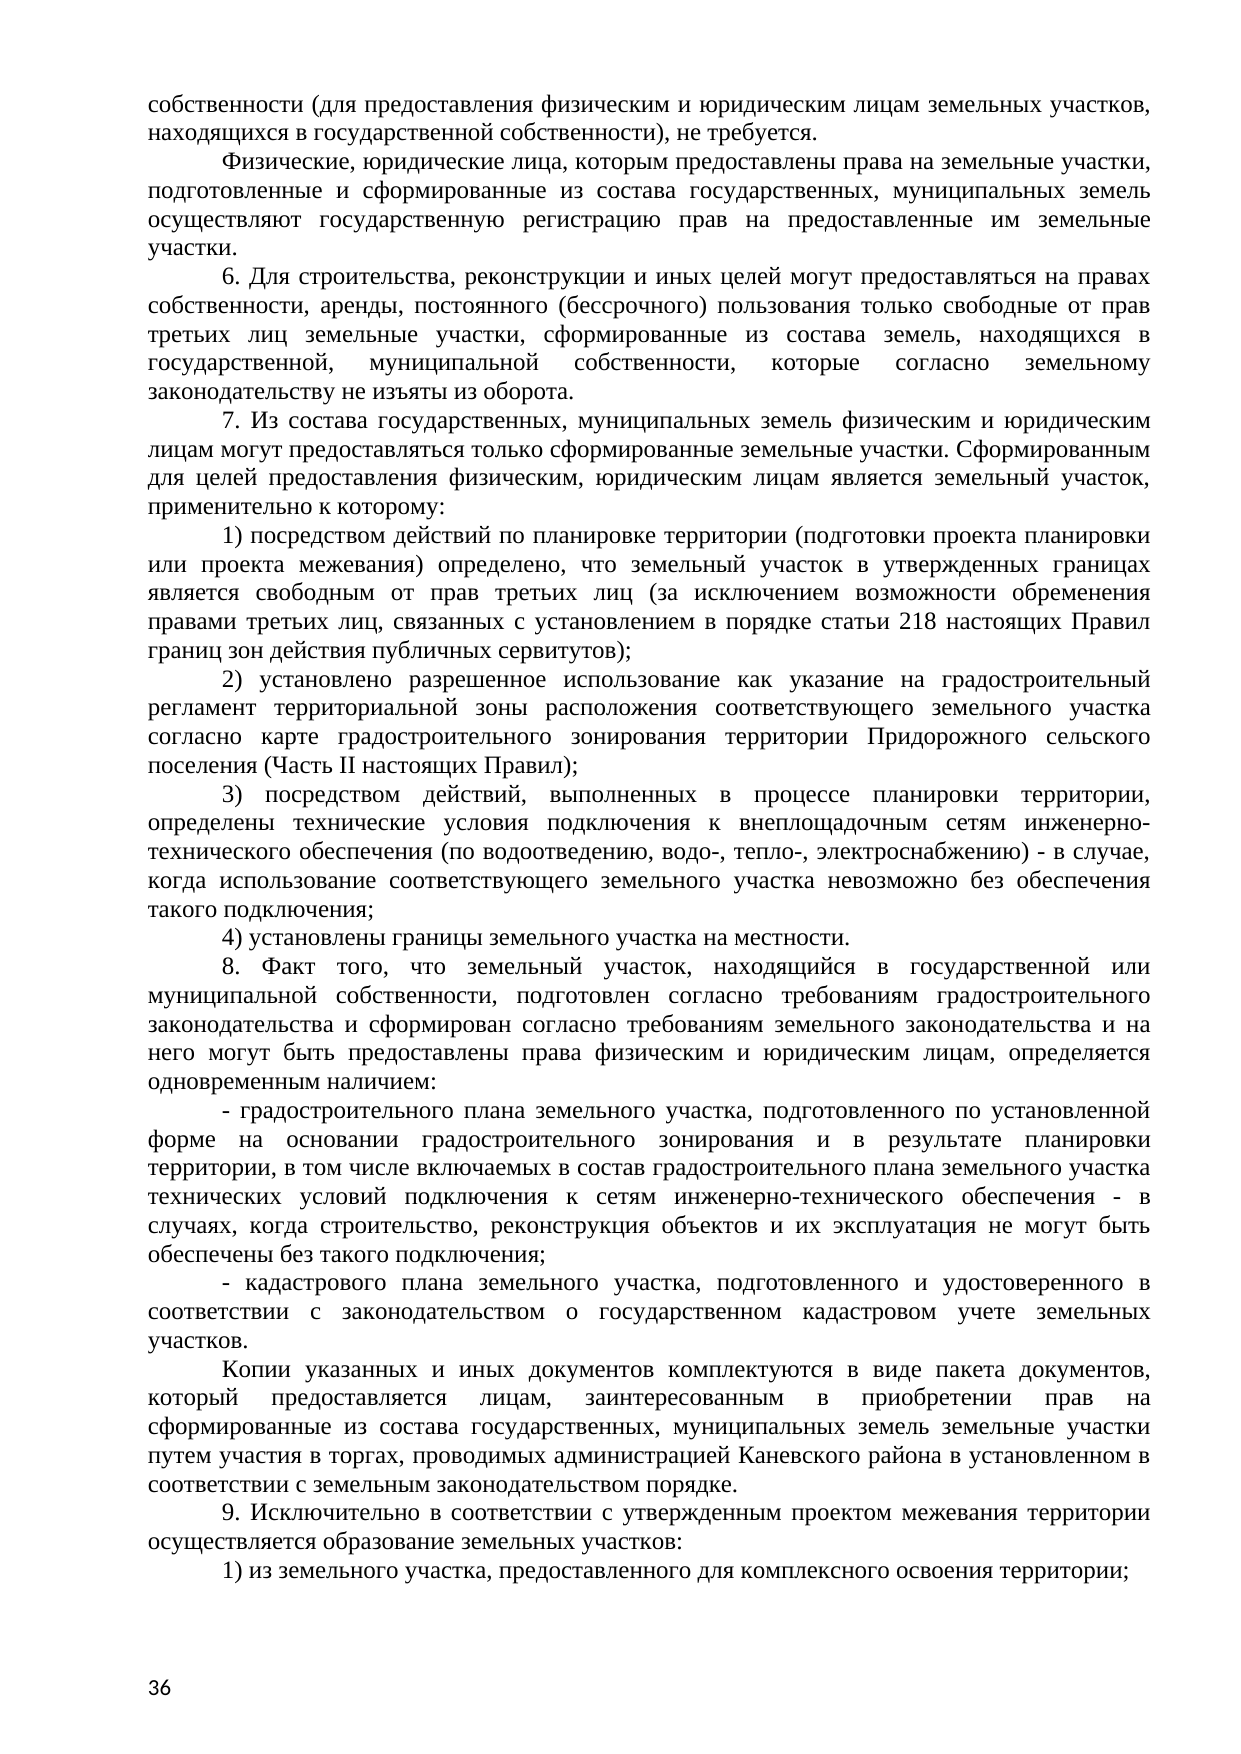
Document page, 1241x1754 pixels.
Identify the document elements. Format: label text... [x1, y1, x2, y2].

text - градостроительного плана земельного участка, подготовленного по установленной форме на основании градостроительного зонирования и в результате планировки территории, в том числе включаемых в состав градостроительного плана земельного участка технических условий подключения к сетям инженерно-технического обеспечения - в случаях, когда строительство, реконструкция объектов и их эксплуатация не могут быть обеспечены без такого подключения; [148, 1095, 1152, 1267]
text 9. Исключительно в соответствии с утвержденным проектом межевания территории осуществляется образование земельных участков: [148, 1497, 1152, 1555]
text 3) посредством действий, выполненных в процессе планировки территории, определены технические условия подключения к внеплощадочным сетям инженерно-технического обеспечения (по водоотведению, водо-, тепло-, электроснабжению) - в случае, когда использование соответствующего земельного участка невозможно без обеспечения такого подключения; [148, 779, 1152, 922]
text 2) установлено разрешенное использование как указание на градостроительный регламент территориальной зоны расположения соответствующего земельного участка согласно карте градостроительного зонирования территории Придорожного сельского поселения (Часть II настоящих Правил); [148, 664, 1152, 779]
text 6. Для строительства, реконструкции и иных целей могут предоставляться на правах собственности, аренды, постоянного (бессрочного) пользования только свободные от прав третьих лиц земельные участки, сформированные из состава земель, находящихся в государственной, муниципальной собственности, которые согласно земельному законодательству не изъяты из оборота. [148, 261, 1152, 405]
text - кадастрового плана земельного участка, подготовленного и удостоверенного в соответствии с законодательством о государственном кадастровом учете земельных участков. [148, 1267, 1152, 1354]
text Копии указанных и иных документов комплектуются в виде пакета документов, который предоставляется лицам, заинтересованным в приобретении прав на сформированные из состава государственных, муниципальных земель земельные участки путем участия в торгах, проводимых администрацией Каневского района в установленном в соответствии с земельным законодательством порядке. [148, 1354, 1152, 1497]
text 4) установлены границы земельного участка на местности. [148, 922, 1152, 951]
text 1) из земельного участка, предоставленного для комплексного освоения территории; [148, 1555, 1152, 1584]
text собственности (для предоставления физическим и юридическим лицам земельных участков, находящихся в государственной собственности), не требуется. [148, 89, 1152, 146]
text Физические, юридические лица, которым предоставлены права на земельные участки, подготовленные и сформированные из состава государственных, муниципальных земель осуществляют государственную регистрацию прав на предоставленные им земельные участки. [148, 146, 1152, 261]
text 1) посредством действий по планировке территории (подготовки проекта планировки или проекта межевания) определено, что земельный участок в утвержденных границах является свободным от прав третьих лиц (за исключением возможности обременения правами третьих лиц, связанных с установлением в порядке статьи 218 настоящих Правил границ зон действия публичных сервитутов); [148, 520, 1152, 664]
text 7. Из состава государственных, муниципальных земель физическим и юридическим лицам могут предоставляться только сформированные земельные участки. Сформированным для целей предоставления физическим, юридическим лицам является земельный участок, применительно к которому: [148, 405, 1152, 520]
text 8. Факт того, что земельный участок, находящийся в государственной или муниципальной собственности, подготовлен согласно требованиям градостроительного законодательства и сформирован согласно требованиям земельного законодательства и на него могут быть предоставлены права физическим и юридическим лицам, определяется одновременным наличием: [148, 951, 1152, 1095]
